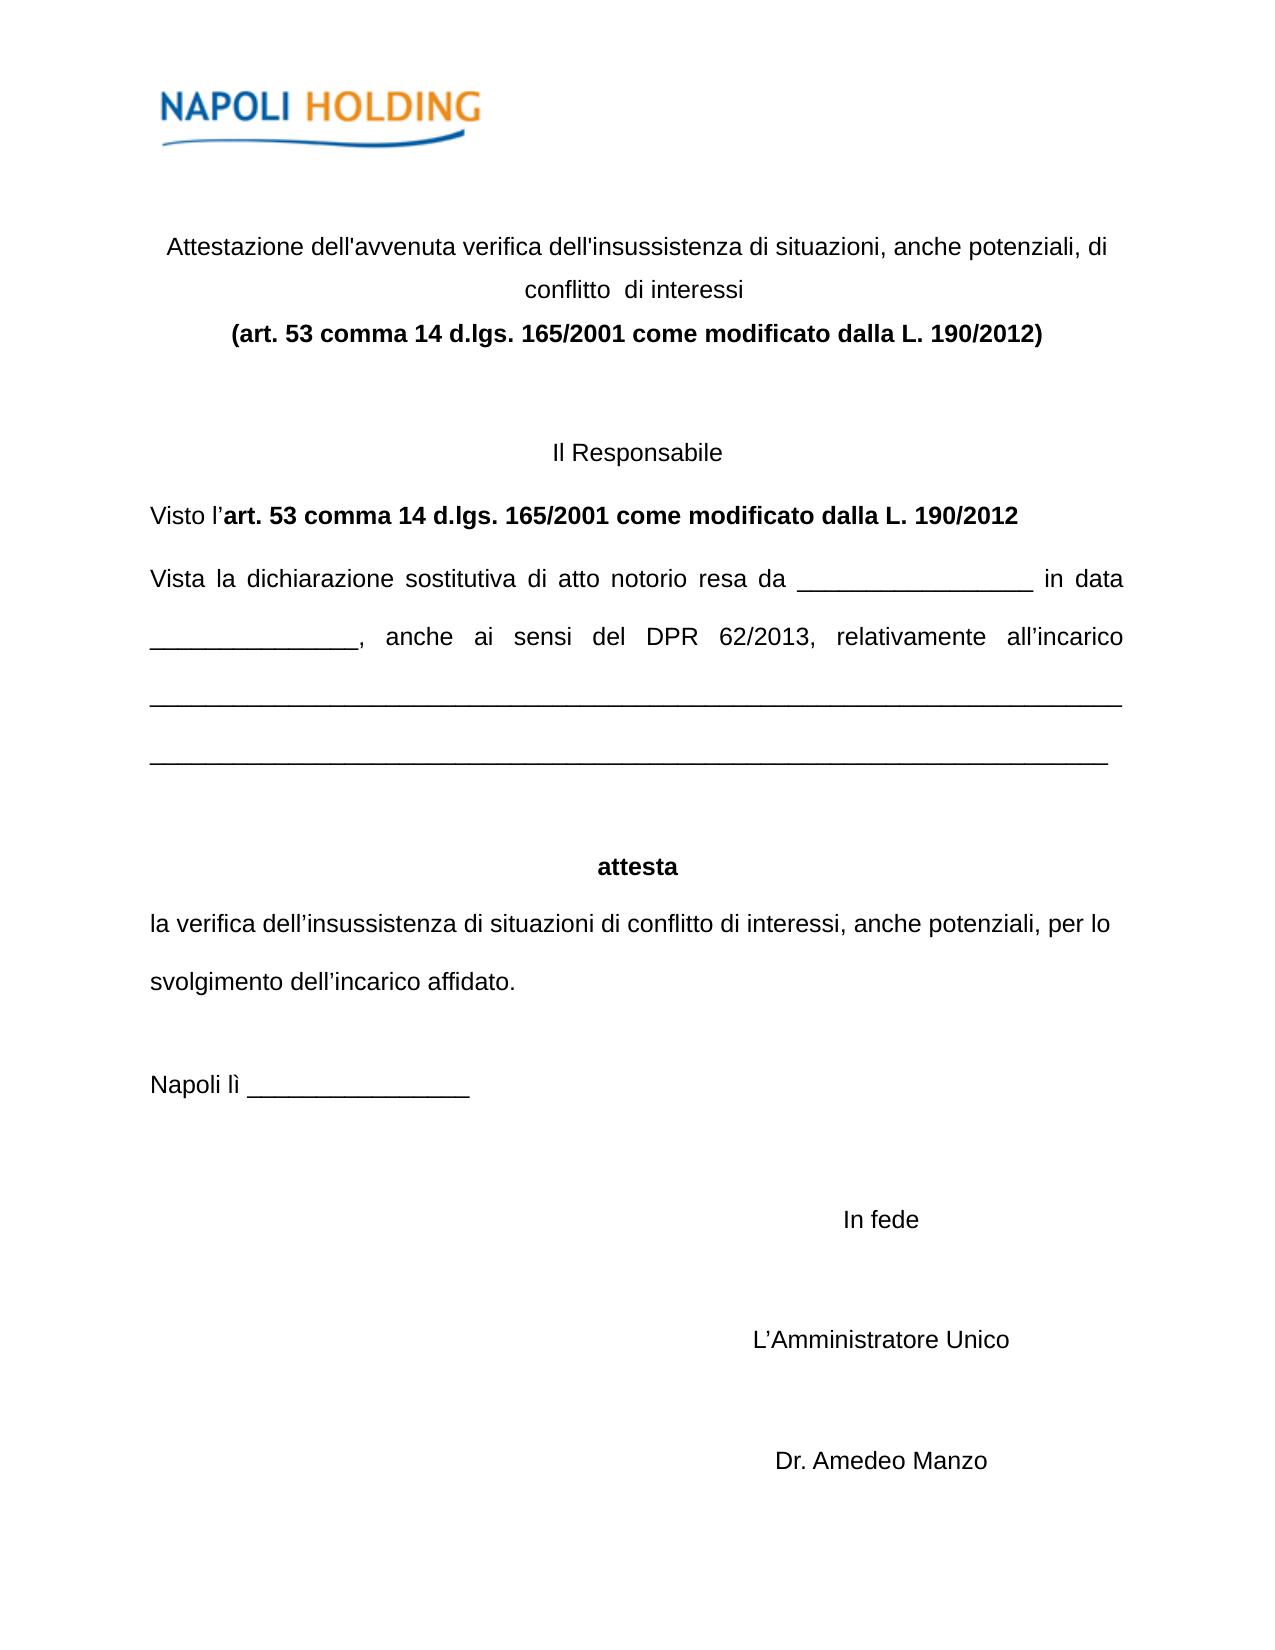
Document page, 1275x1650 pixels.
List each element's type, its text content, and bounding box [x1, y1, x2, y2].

text la verifica dell’insussistenza di situazioni di conflitto di interessi, anche potenziali, per lo svolgimento dell’incarico affidato. [150, 909, 1125, 995]
text Il Responsabile [150, 438, 1125, 466]
text Napoli lì ________________ [150, 1070, 1125, 1099]
text L’Amministratore Unico [150, 1325, 1125, 1354]
text In fede [150, 1205, 1125, 1233]
text attesta [150, 852, 1125, 880]
text Visto l’art. 53 comma 14 d.lgs. 165/2001 come modificato dalla L. 190/2012 [150, 501, 1125, 530]
text Vista la dichiarazione sostitutiva di atto notorio resa da _________________ in data _______________, anche ai sensi del DPR 62/2013, relativamente all’incarico ___________________________________________________________________________________________________________________________________________ [150, 564, 1125, 765]
text Attestazione dell'avvenuta verifica dell'insussistenza di situazioni, anche potenziali, di conflitto di interessi (art. 53 comma 14 d.lgs. 165/2001 come modificato dalla L. 190/2012) [150, 232, 1125, 347]
picture [150, 75, 493, 157]
text Dr. Amedeo Manzo [150, 1446, 1125, 1474]
